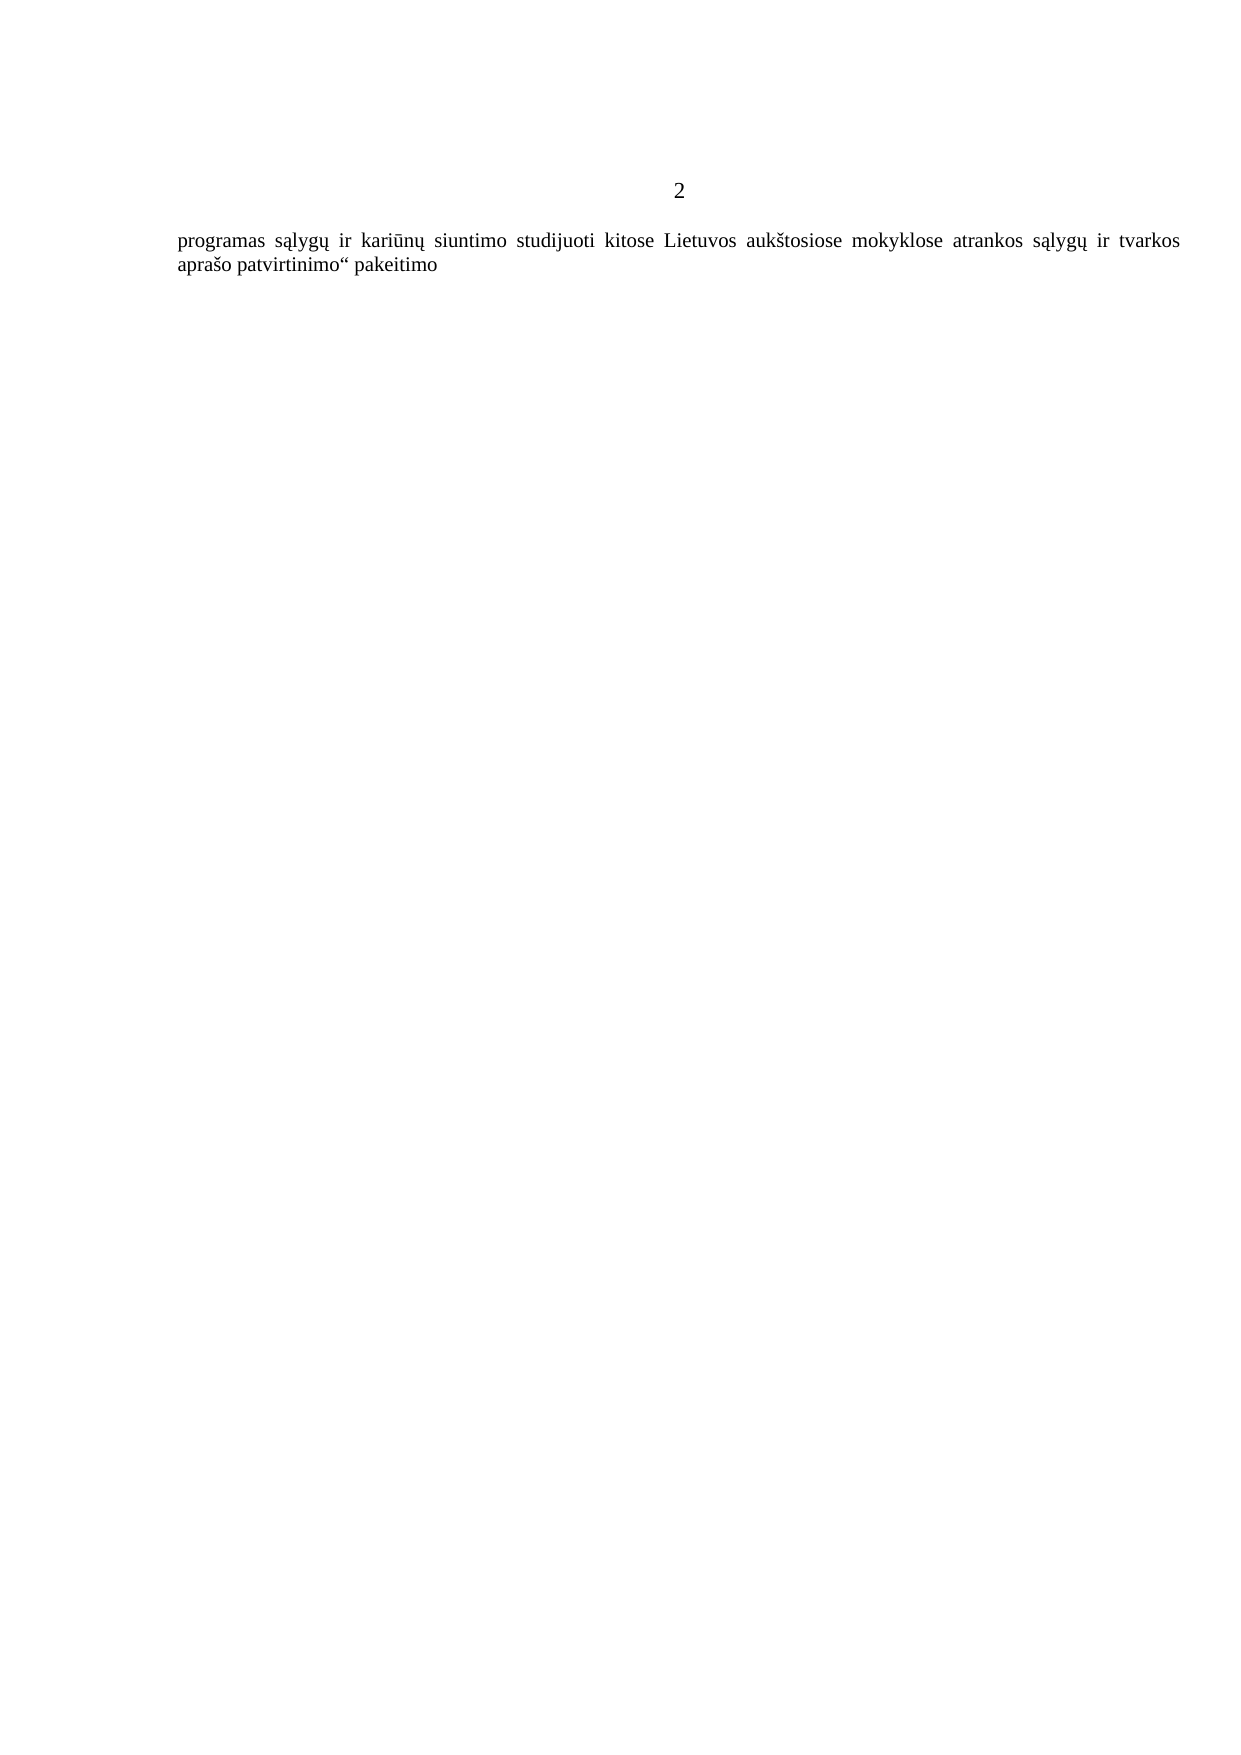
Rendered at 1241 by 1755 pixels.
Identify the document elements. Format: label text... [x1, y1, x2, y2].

text programas sąlygų ir kariūnų siuntimo studijuoti kitose Lietuvos aukštosiose mokyklose atrankos sąlygų ir tvarkos aprašo patvirtinimo“ pakeitimo [177, 228, 1181, 276]
